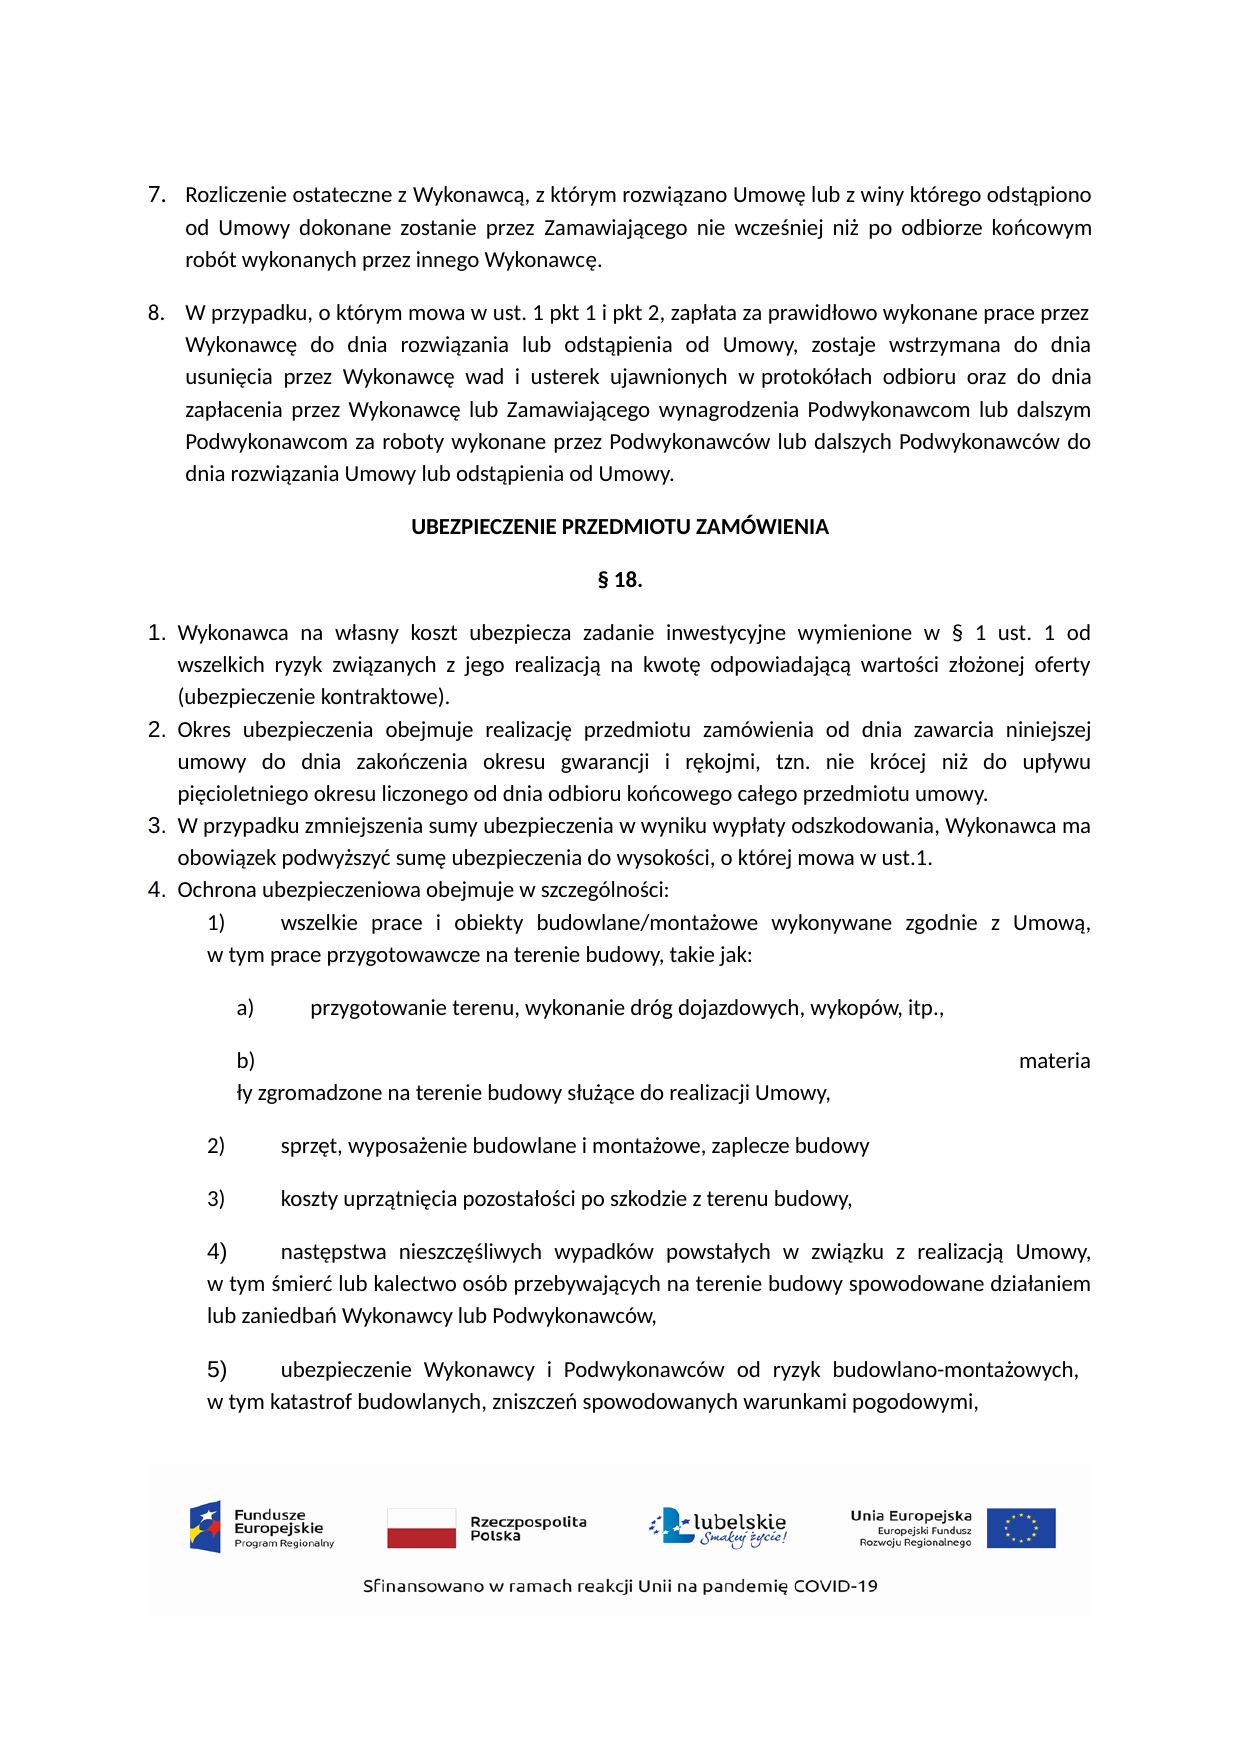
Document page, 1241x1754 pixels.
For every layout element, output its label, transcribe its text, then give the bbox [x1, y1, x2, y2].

list W przypadku zmniejszenia sumy ubezpieczenia w wyniku wypłaty odszkodowania, Wykonawca ma obowiązek podwyższyć sumę ubezpieczenia do wysokości, o której mowa w ust.1. [148, 811, 1092, 871]
list ubezpieczenie Wykonawcy i Podwykonawców od ryzyk budowlano-montażowych, w tym katastrof budowlanych, zniszczeń spowodowanych warunkami pogodowymi, [207, 1355, 1092, 1415]
list następstwa nieszczęśliwych wypadków powstałych w związku z realizacją Umowy, w tym śmierć lub kalectwo osób przebywających na terenie budowy spowodowane działaniem lub zaniedbań Wykonawcy lub Podwykonawców, [207, 1237, 1092, 1330]
list Wykonawca na własny koszt ubezpiecza zadanie inwestycyjne wymienione w § 1 ust. 1 od wszelkich ryzyk związanych z jego realizacją na kwotę odpowiadającą wartości złożonej oferty (ubezpieczenie kontraktowe). [148, 618, 1092, 711]
list sprzęt, wyposażenie budowlane i montażowe, zaplecze budowy [207, 1131, 1092, 1159]
list wszelkie prace i obiekty budowlane/montażowe wykonywane zgodnie z Umową, w tym prace przygotowawcze na terenie budowy, takie jak: [207, 908, 1092, 968]
list materiały zgromadzone na terenie budowy służące do realizacji Umowy, [236, 1046, 1092, 1106]
text UBEZPIECZENIE PRZEDMIOTU ZAMÓWIENIA [148, 512, 1092, 540]
text § 18. [148, 565, 1092, 593]
list koszty uprzątnięcia pozostałości po szkodzie z terenu budowy, [207, 1184, 1092, 1212]
list Okres ubezpieczenia obejmuje realizację przedmiotu zamówienia od dnia zawarcia niniejszej umowy do dnia zakończenia okresu gwarancji i rękojmi, tzn. nie krócej niż do upływu pięcioletniego okresu liczonego od dnia odbioru końcowego całego przedmiotu umowy. [148, 715, 1092, 807]
list przygotowanie terenu, wykonanie dróg dojazdowych, wykopów, itp., [236, 993, 1092, 1021]
list Ochrona ubezpieczeniowa obejmuje w szczególności: [148, 876, 1092, 904]
list Rozliczenie ostateczne z Wykonawcą, z którym rozwiązano Umowę lub z winy którego odstąpiono od Umowy dokonane zostanie przez Zamawiającego nie wcześniej niż po odbiorze końcowym robót wykonanych przez innego Wykonawcę. [148, 178, 1092, 273]
list W przypadku, o którym mowa w ust. 1 pkt 1 i pkt 2, zapłata za prawidłowo wykonane prace przez Wykonawcę do dnia rozwiązania lub odstąpienia od Umowy, zostaje wstrzymana do dnia usunięcia przez Wykonawcę wad i usterek ujawnionych w protokółach odbioru oraz do dnia zapłacenia przez Wykonawcę lub Zamawiającego wynagrodzenia Podwykonawcom lub dalszym Podwykonawcom za roboty wykonane przez Podwykonawców lub dalszych Podwykonawców do dnia rozwiązania Umowy lub odstąpienia od Umowy. [148, 298, 1092, 487]
